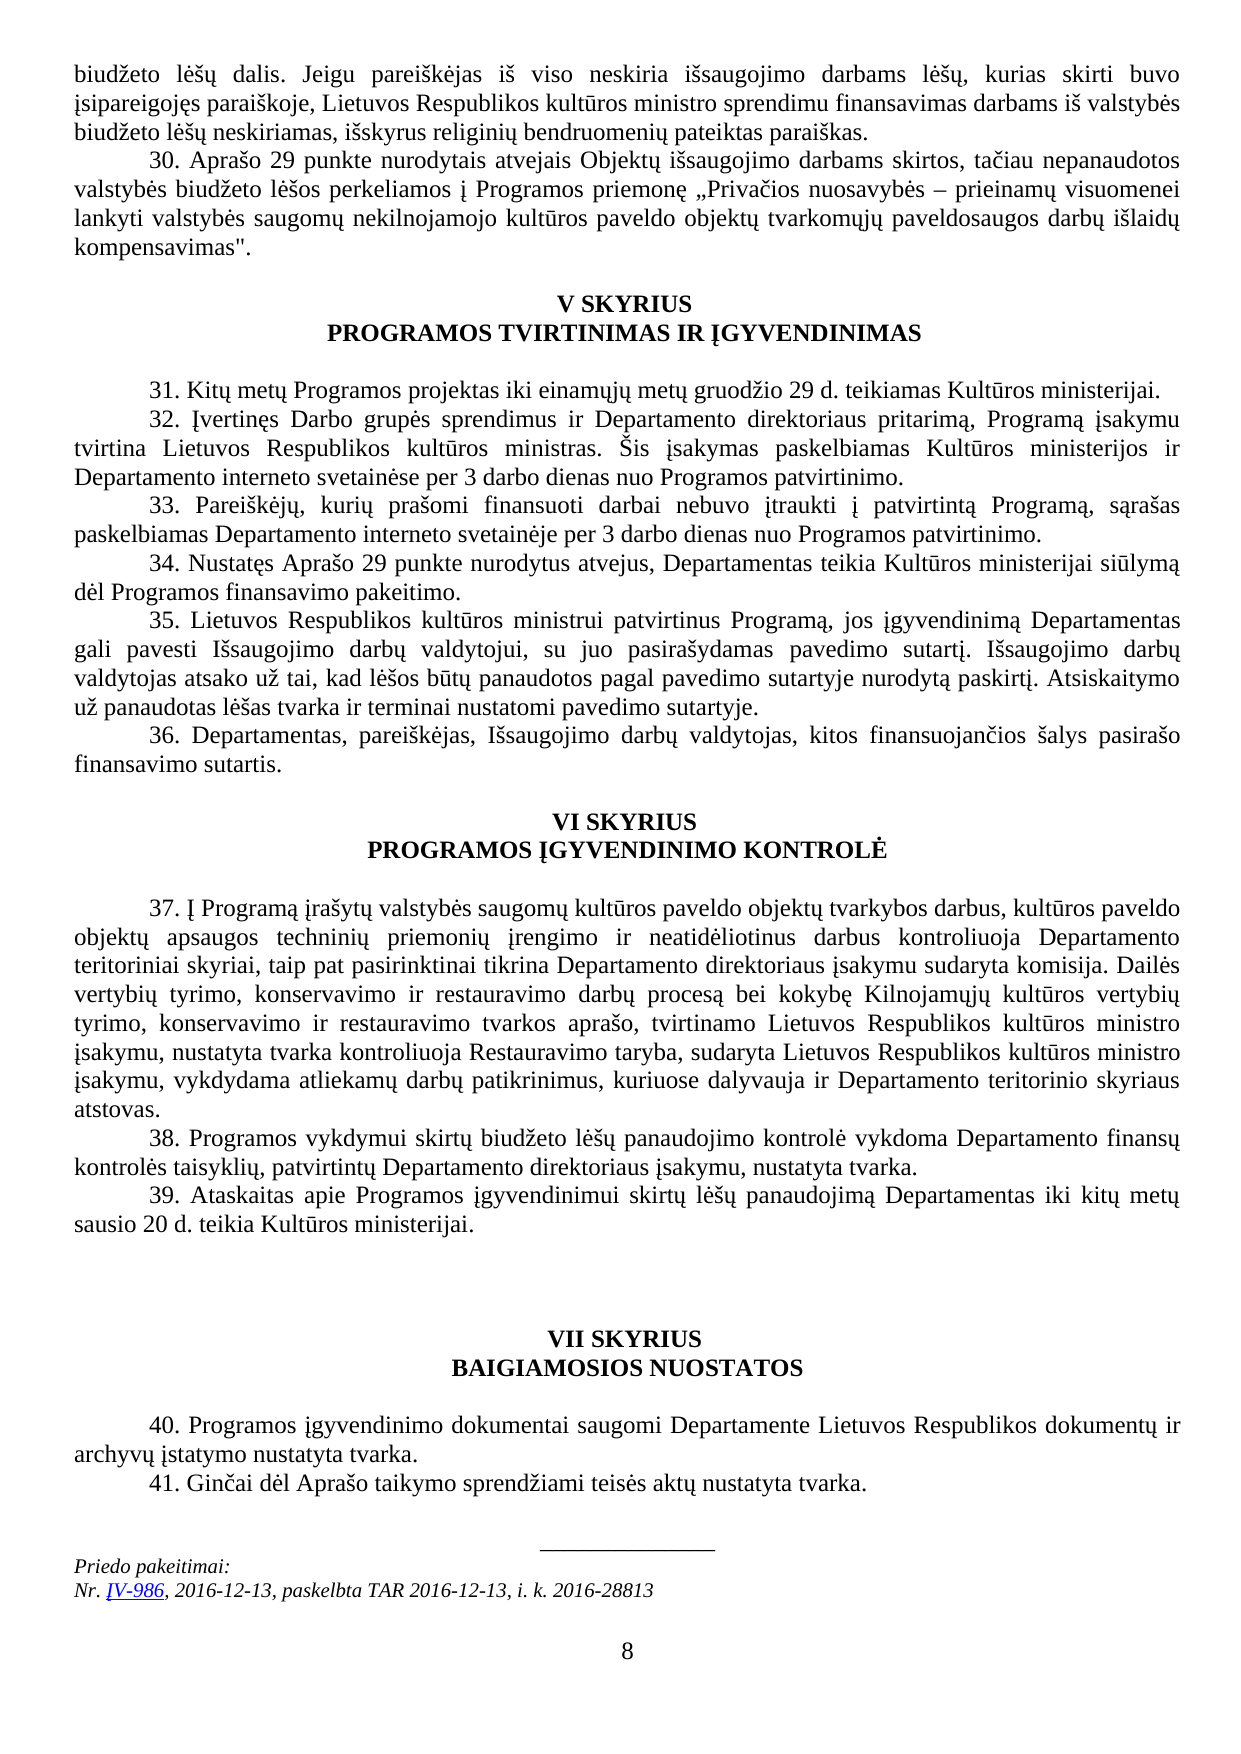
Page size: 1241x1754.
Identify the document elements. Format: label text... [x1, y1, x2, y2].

text 33. Pareiškėjų, kurių prašomi finansuoti darbai nebuvo įtraukti į patvirtintą Programą, sąrašas paskelbiamas Departamento interneto svetainėje per 3 darbo dienas nuo Programos patvirtinimo. [74, 490, 1181, 548]
text 40. Programos įgyvendinimo dokumentai saugomi Departamente Lietuvos Respublikos dokumentų ir archyvų įstatymo nustatyta tvarka. [74, 1410, 1181, 1468]
text biudžeto lėšų dalis. Jeigu pareiškėjas iš viso neskiria išsaugojimo darbams lėšų, kurias skirti buvo įsipareigojęs paraiškoje, Lietuvos Respublikos kultūros ministro sprendimu finansavimas darbams iš valstybės biudžeto lėšų neskiriamas, išskyrus religinių bendruomenių pateiktas paraiškas. [74, 59, 1181, 145]
text VII SKYRIUS [74, 1324, 1181, 1353]
text 38. Programos vykdymui skirtų biudžeto lėšų panaudojimo kontrolė vykdoma Departamento finansų kontrolės taisyklių, patvirtintų Departamento direktoriaus įsakymu, nustatyta tvarka. [74, 1123, 1181, 1180]
text 37. Į Programą įrašytų valstybės saugomų kultūros paveldo objektų tvarkybos darbus, kultūros paveldo objektų apsaugos techninių priemonių įrengimo ir neatidėliotinus darbus kontroliuoja Departamento teritoriniai skyriai, taip pat pasirinktinai tikrina Departamento direktoriaus įsakymu sudaryta komisija. Dailės vertybių tyrimo, konservavimo ir restauravimo darbų procesą bei kokybę Kilnojamųjų kultūros vertybių tyrimo, konservavimo ir restauravimo tvarkos aprašo, tvirtinamo Lietuvos Respublikos kultūros ministro įsakymu, nustatyta tvarka kontroliuoja Restauravimo taryba, sudaryta Lietuvos Respublikos kultūros ministro įsakymu, vykdydama atliekamų darbų patikrinimus, kuriuose dalyvauja ir Departamento teritorinio skyriaus atstovas. [74, 893, 1181, 1123]
text 39. Ataskaitas apie Programos įgyvendinimui skirtų lėšų panaudojimą Departamentas iki kitų metų sausio 20 d. teikia Kultūros ministerijai. [74, 1180, 1181, 1238]
text PROGRAMOS TVIRTINIMAS IR ĮGYVENDINIMAS [74, 318, 1181, 347]
text 41. Ginčai dėl Aprašo taikymo sprendžiami teisės aktų nustatyta tvarka. [74, 1468, 1181, 1497]
text BAIGIAMOSIOS NUOSTATOS [74, 1353, 1181, 1382]
text V SKYRIUS [74, 289, 1181, 318]
text 30. Aprašo 29 punkte nurodytais atvejais Objektų išsaugojimo darbams skirtos, tačiau nepanaudotos valstybės biudžeto lėšos perkeliamos į Programos priemonę „Privačios nuosavybės – prieinamų visuomenei lankyti valstybės saugomų nekilnojamojo kultūros paveldo objektų tvarkomųjų paveldosaugos darbų išlaidų kompensavimas". [74, 145, 1181, 260]
text 36. Departamentas, pareiškėjas, Išsaugojimo darbų valdytojas, kitos finansuojančios šalys pasirašo finansavimo sutartis. [74, 720, 1181, 778]
text Nr. ĮV-986, 2016-12-13, paskelbta TAR 2016-12-13, i. k. 2016-28813 [74, 1578, 1181, 1602]
text Priedo pakeitimai: [74, 1554, 1181, 1578]
text PROGRAMOS ĮGYVENDINIMO KONTROLĖ [74, 835, 1181, 864]
text 35. Lietuvos Respublikos kultūros ministrui patvirtinus Programą, jos įgyvendinimą Departamentas gali pavesti Išsaugojimo darbų valdytojui, su juo pasirašydamas pavedimo sutartį. Išsaugojimo darbų valdytojas atsako už tai, kad lėšos būtų panaudotos pagal pavedimo sutartyje nurodytą paskirtį. Atsiskaitymo už panaudotas lėšas tvarka ir terminai nustatomi pavedimo sutartyje. [74, 605, 1181, 720]
text ______________ [74, 1525, 1181, 1554]
text 31. Kitų metų Programos projektas iki einamųjų metų gruodžio 29 d. teikiamas Kultūros ministerijai. [74, 375, 1181, 404]
text 34. Nustatęs Aprašo 29 punkte nurodytus atvejus, Departamentas teikia Kultūros ministerijai siūlymą dėl Programos finansavimo pakeitimo. [74, 548, 1181, 605]
text 32. Įvertinęs Darbo grupės sprendimus ir Departamento direktoriaus pritarimą, Programą įsakymu tvirtina Lietuvos Respublikos kultūros ministras. Šis įsakymas paskelbiamas Kultūros ministerijos ir Departamento interneto svetainėse per 3 darbo dienas nuo Programos patvirtinimo. [74, 404, 1181, 490]
text VI SKYRIUS [74, 807, 1181, 835]
